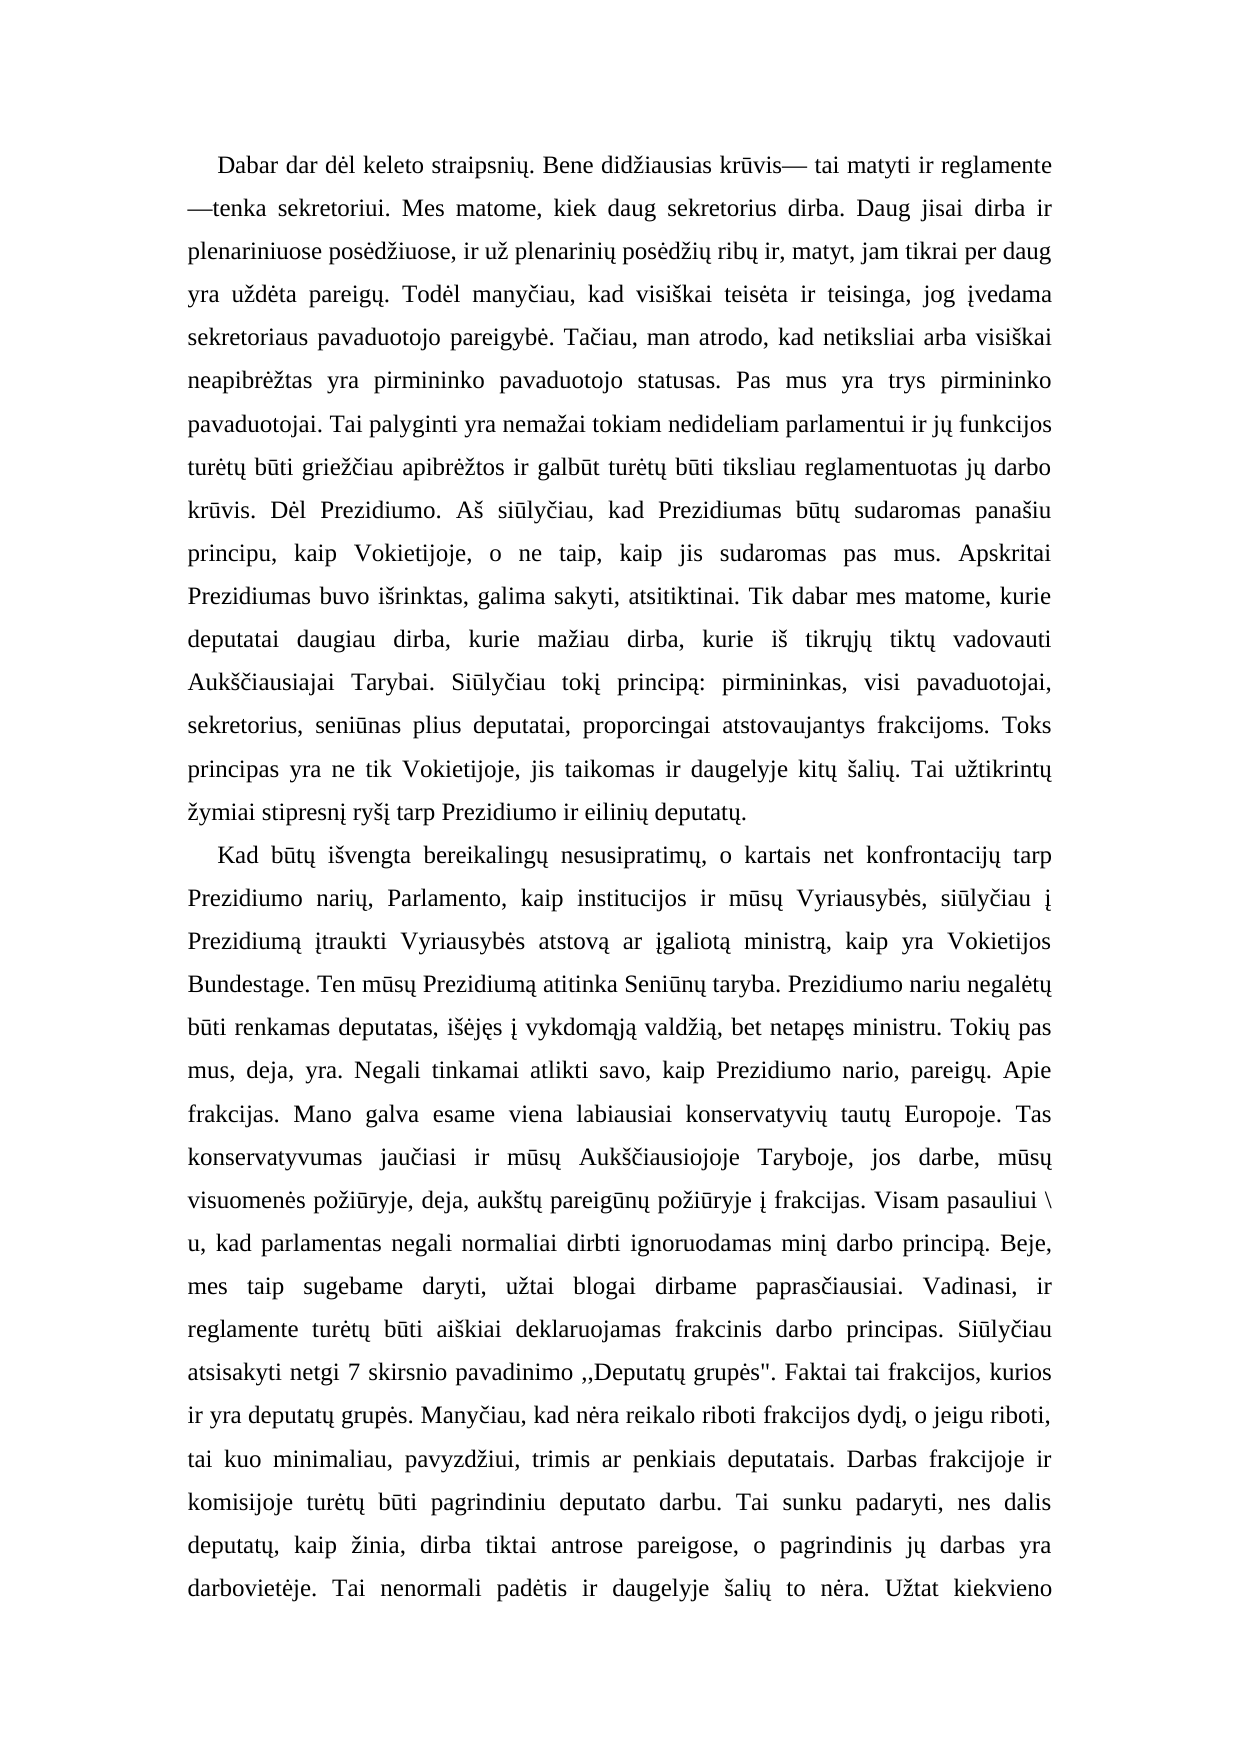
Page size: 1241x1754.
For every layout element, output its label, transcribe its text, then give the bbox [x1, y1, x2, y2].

text Dabar dar dėl keleto straipsnių. Bene didžiausias krūvis— tai matyti ir reglamente—tenka sekretoriui. Mes matome, kiek daug sekretorius dirba. Daug jisai dirba ir plenariniuose posėdžiuose, ir už plenarinių posėdžių ribų ir, matyt, jam tikrai per daug yra uždėta pareigų. Todėl manyčiau, kad visiškai teisėta ir teisinga, jog įvedama sekretoriaus pavaduotojo pareigybė. Tačiau, man atrodo, kad netiksliai arba visiškai neapibrėžtas yra pirmininko pavaduotojo statusas. Pas mus yra trys pirmininko pavaduotojai. Tai palyginti yra nemažai tokiam nedideliam parlamentui ir jų funkcijos turėtų būti griežčiau apibrėžtos ir galbūt turėtų būti tiksliau reglamentuotas jų darbo krūvis. Dėl Prezidiumo. Aš siūlyčiau, kad Prezidiumas būtų sudaromas panašiu principu, kaip Vokietijoje, o ne taip, kaip jis sudaromas pas mus. Apskritai Prezidiumas buvo išrinktas, galima sakyti, atsitiktinai. Tik dabar mes matome, kurie deputatai daugiau dirba, kurie mažiau dirba, kurie iš tikrųjų tiktų vadovauti Aukščiausiajai Tarybai. Siūlyčiau tokį principą: pirmininkas, visi pavaduotojai, sekretorius, seniūnas plius deputatai, proporcingai atstovaujantys frakcijoms. Toks principas yra ne tik Vokietijoje, jis taikomas ir daugelyje kitų šalių. Tai užtikrintų žymiai stipresnį ryšį tarp Prezidiumo ir eilinių deputatų. [187, 150, 1053, 826]
text Kad būtų išvengta bereikalingų nesusipratimų, o kartais net konfrontacijų tarp Prezidiumo narių, Parlamento, kaip institucijos ir mūsų Vyriausybės, siūlyčiau į Prezidiumą įtraukti Vyriausybės atstovą ar įgaliotą ministrą, kaip yra Vokietijos Bundestage. Ten mūsų Prezidiumą atitinka Seniūnų taryba. Prezidiumo nariu negalėtų būti renkamas deputatas, išėjęs į vykdomąją valdžią, bet netapęs ministru. Tokių pas mus, deja, yra. Negali tinkamai atlikti savo, kaip Prezidiumo nario, pareigų. Apie frakcijas. Mano galva esame viena labiausiai konservatyvių tautų Europoje. Tas konservatyvumas jaučiasi ir mūsų Aukščiausiojoje Taryboje, jos darbe, mūsų visuomenės požiūryje, deja, aukštų pareigūnų požiūryje į frakcijas. Visam pasauliui \u, kad parlamentas negali normaliai dirbti ignoruodamas minį darbo principą. Beje, mes taip sugebame daryti, užtai blogai dirbame paprasčiausiai. Vadinasi, ir reglamente turėtų būti aiškiai deklaruojamas frakcinis darbo principas. Siūlyčiau atsisakyti netgi 7 skirsnio pavadinimo ,,Deputatų grupės". Faktai tai frakcijos, kurios ir yra deputatų grupės. Manyčiau, kad nėra reikalo riboti frakcijos dydį, o jeigu riboti, tai kuo minimaliau, pavyzdžiui, trimis ar penkiais deputatais. Darbas frakcijoje ir komisijoje turėtų būti pagrindiniu deputato darbu. Tai sunku padaryti, nes dalis deputatų, kaip žinia, dirba tiktai antrose pareigose, o pagrindinis jų darbas yra darbovietėje. Tai nenormali padėtis ir daugelyje šalių to nėra. Užtat kiekvieno [187, 840, 1053, 1602]
